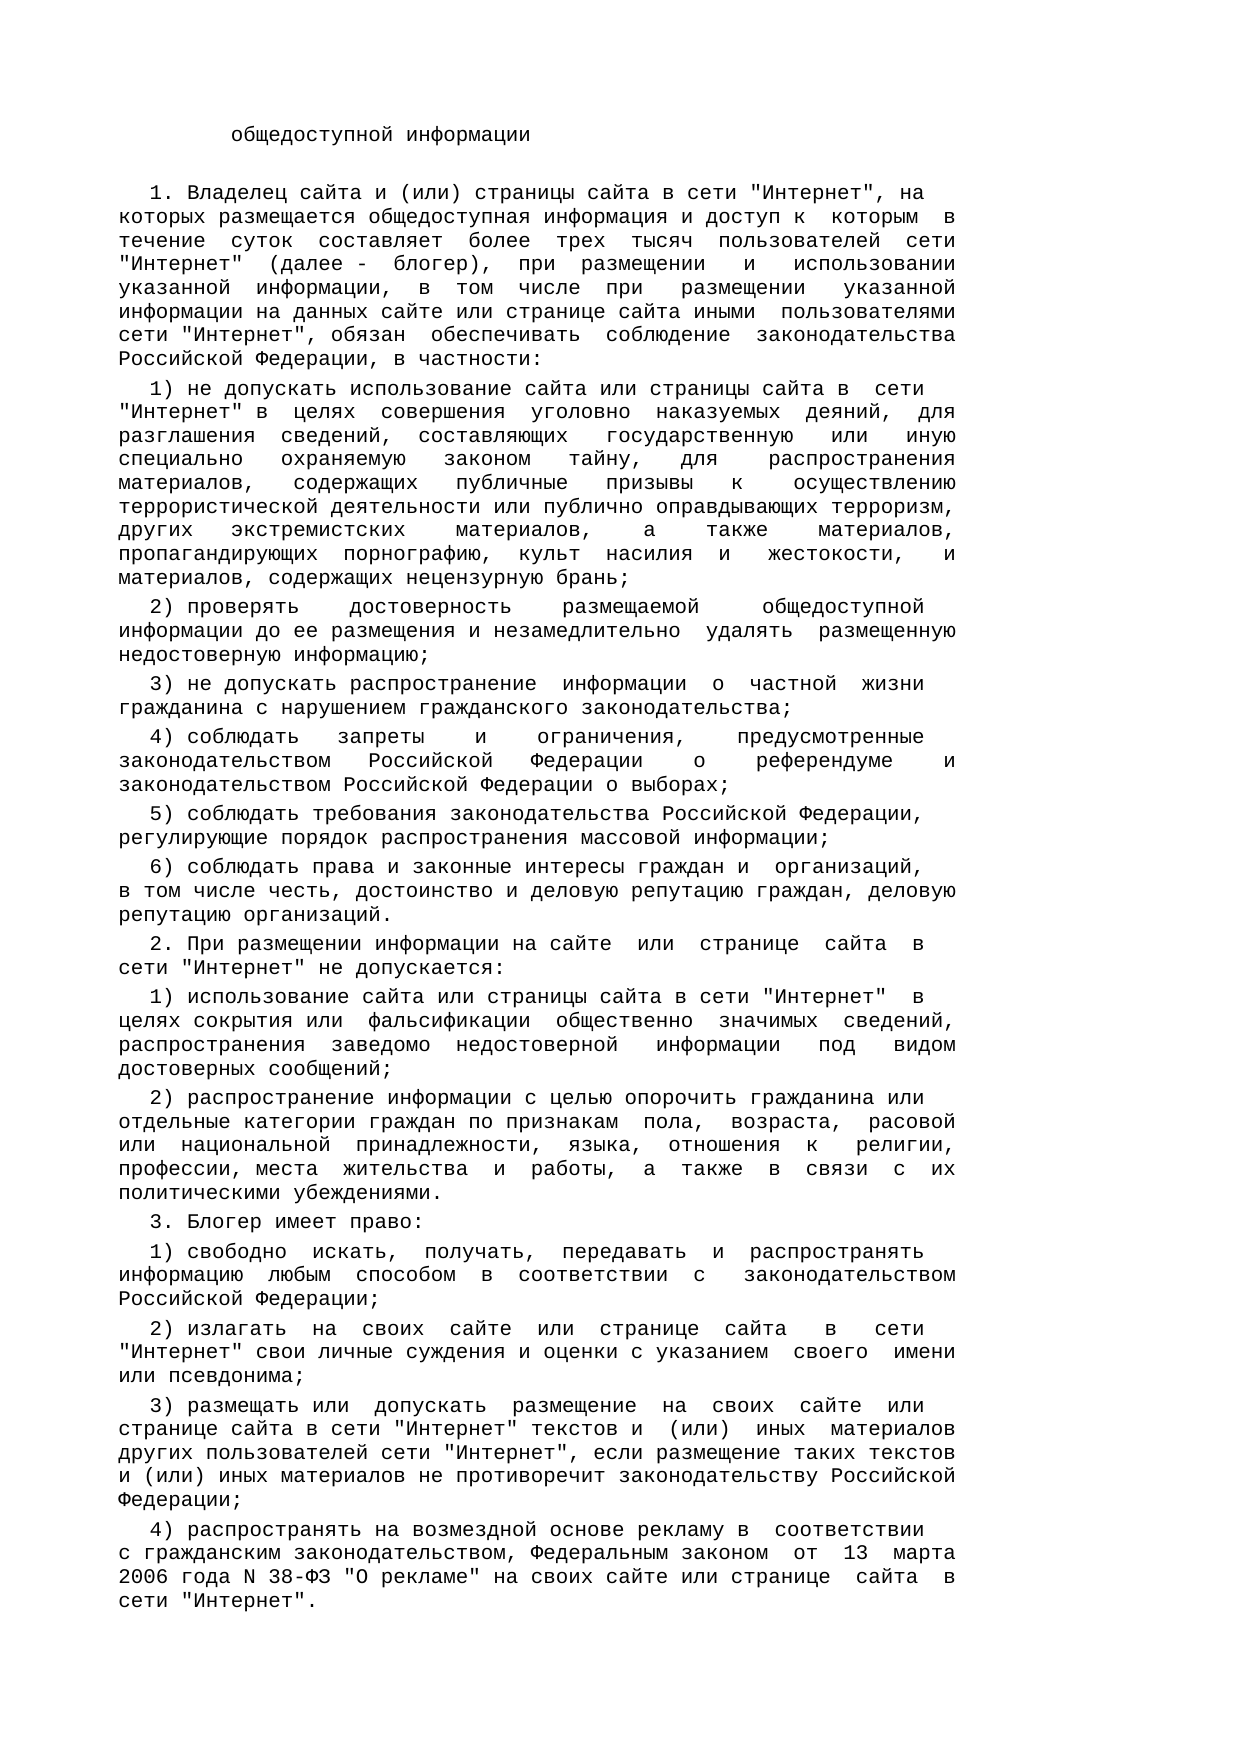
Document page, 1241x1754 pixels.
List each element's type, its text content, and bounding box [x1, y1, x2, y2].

text разглашения сведений, составляющих государственную или иную [118, 425, 1122, 448]
text законодательством Российской Федерации о выборах; [118, 774, 1122, 797]
text 2) излагать на своих сайте или странице сайта в сети [118, 1312, 1122, 1341]
text гражданина с нарушением гражданского законодательства; [118, 697, 1122, 720]
text Российской Федерации; [118, 1288, 1122, 1312]
text течение суток составляет более трех тысяч пользователей сети [118, 230, 1122, 253]
text 2) проверять достоверность размещаемой общедоступной [118, 590, 1122, 620]
text 3) размещать или допускать размещение на своих сайте или [118, 1389, 1122, 1418]
text 6) соблюдать права и законные интересы граждан и организаций, [118, 851, 1122, 880]
text в том числе честь, достоинство и деловую репутацию граждан, деловую [118, 880, 1122, 904]
text 1) не допускать использование сайта или страницы сайта в сети [118, 372, 1122, 401]
text 1) использование сайта или страницы сайта в сети "Интернет" в [118, 981, 1122, 1010]
text 1) свободно искать, получать, передавать и распространять [118, 1235, 1122, 1264]
text сети "Интернет". [118, 1590, 1122, 1613]
text специально охраняемую законом тайну, для распространения [118, 448, 1122, 472]
text репутацию организаций. [118, 904, 1122, 927]
text указанной информации, в том числе при размещении указанной [118, 277, 1122, 301]
text недостоверную информацию; [118, 643, 1122, 667]
text или национальной принадлежности, языка, отношения к религии, [118, 1134, 1122, 1158]
text информации до ее размещения и незамедлительно удалять размещенную [118, 620, 1122, 643]
text Российской Федерации, в частности: [118, 348, 1122, 372]
text целях сокрытия или фальсификации общественно значимых сведений, [118, 1010, 1122, 1034]
text сети "Интернет", обязан обеспечивать соблюдение законодательства [118, 324, 1122, 348]
text достоверных сообщений; [118, 1057, 1122, 1081]
text "Интернет" (далее - блогер), при размещении и использовании [118, 253, 1122, 277]
text регулирующие порядок распространения массовой информации; [118, 827, 1122, 851]
text законодательством Российской Федерации о референдуме и [118, 750, 1122, 774]
text профессии, места жительства и работы, а также в связи с их [118, 1158, 1122, 1182]
text 1. Владелец сайта и (или) страницы сайта в сети "Интернет", на [118, 176, 1122, 206]
text 2) распространение информации с целью опорочить гражданина или [118, 1081, 1122, 1111]
text сети "Интернет" не допускается: [118, 957, 1122, 981]
text материалов, содержащих публичные призывы к осуществлению [118, 472, 1122, 496]
text которых размещается общедоступная информация и доступ к которым в [118, 206, 1122, 230]
text материалов, содержащих нецензурную брань; [118, 567, 1122, 590]
text общедоступной информации [118, 118, 1122, 148]
text политическими убеждениями. [118, 1182, 1122, 1205]
text 4) распространять на возмездной основе рекламу в соответствии [118, 1513, 1122, 1542]
text и (или) иных материалов не противоречит законодательству Российской [118, 1466, 1122, 1489]
text 3. Блогер имеет право: [118, 1205, 1122, 1235]
text Федерации; [118, 1489, 1122, 1513]
text пропагандирующих порнографию, культ насилия и жестокости, и [118, 543, 1122, 567]
text информацию любым способом в соответствии с законодательством [118, 1264, 1122, 1288]
text "Интернет" в целях совершения уголовно наказуемых деяний, для [118, 401, 1122, 425]
text 2. При размещении информации на сайте или странице сайта в [118, 927, 1122, 957]
text странице сайта в сети "Интернет" текстов и (или) иных материалов [118, 1418, 1122, 1442]
text 3) не допускать распространение информации о частной жизни [118, 667, 1122, 697]
text информации на данных сайте или странице сайта иными пользователями [118, 301, 1122, 324]
text 5) соблюдать требования законодательства Российской Федерации, [118, 797, 1122, 827]
text других пользователей сети "Интернет", если размещение таких текстов [118, 1442, 1122, 1466]
text 4) соблюдать запреты и ограничения, предусмотренные [118, 720, 1122, 750]
text отдельные категории граждан по признакам пола, возраста, расовой [118, 1111, 1122, 1134]
text или псевдонима; [118, 1365, 1122, 1389]
text "Интернет" свои личные суждения и оценки с указанием своего имени [118, 1341, 1122, 1365]
text с гражданским законодательством, Федеральным законом от 13 марта [118, 1542, 1122, 1566]
text 2006 года N 38-ФЗ "О рекламе" на своих сайте или странице сайта в [118, 1566, 1122, 1590]
text других экстремистских материалов, а также материалов, [118, 519, 1122, 543]
text террористической деятельности или публично оправдывающих терроризм, [118, 496, 1122, 519]
text распространения заведомо недостоверной информации под видом [118, 1034, 1122, 1057]
